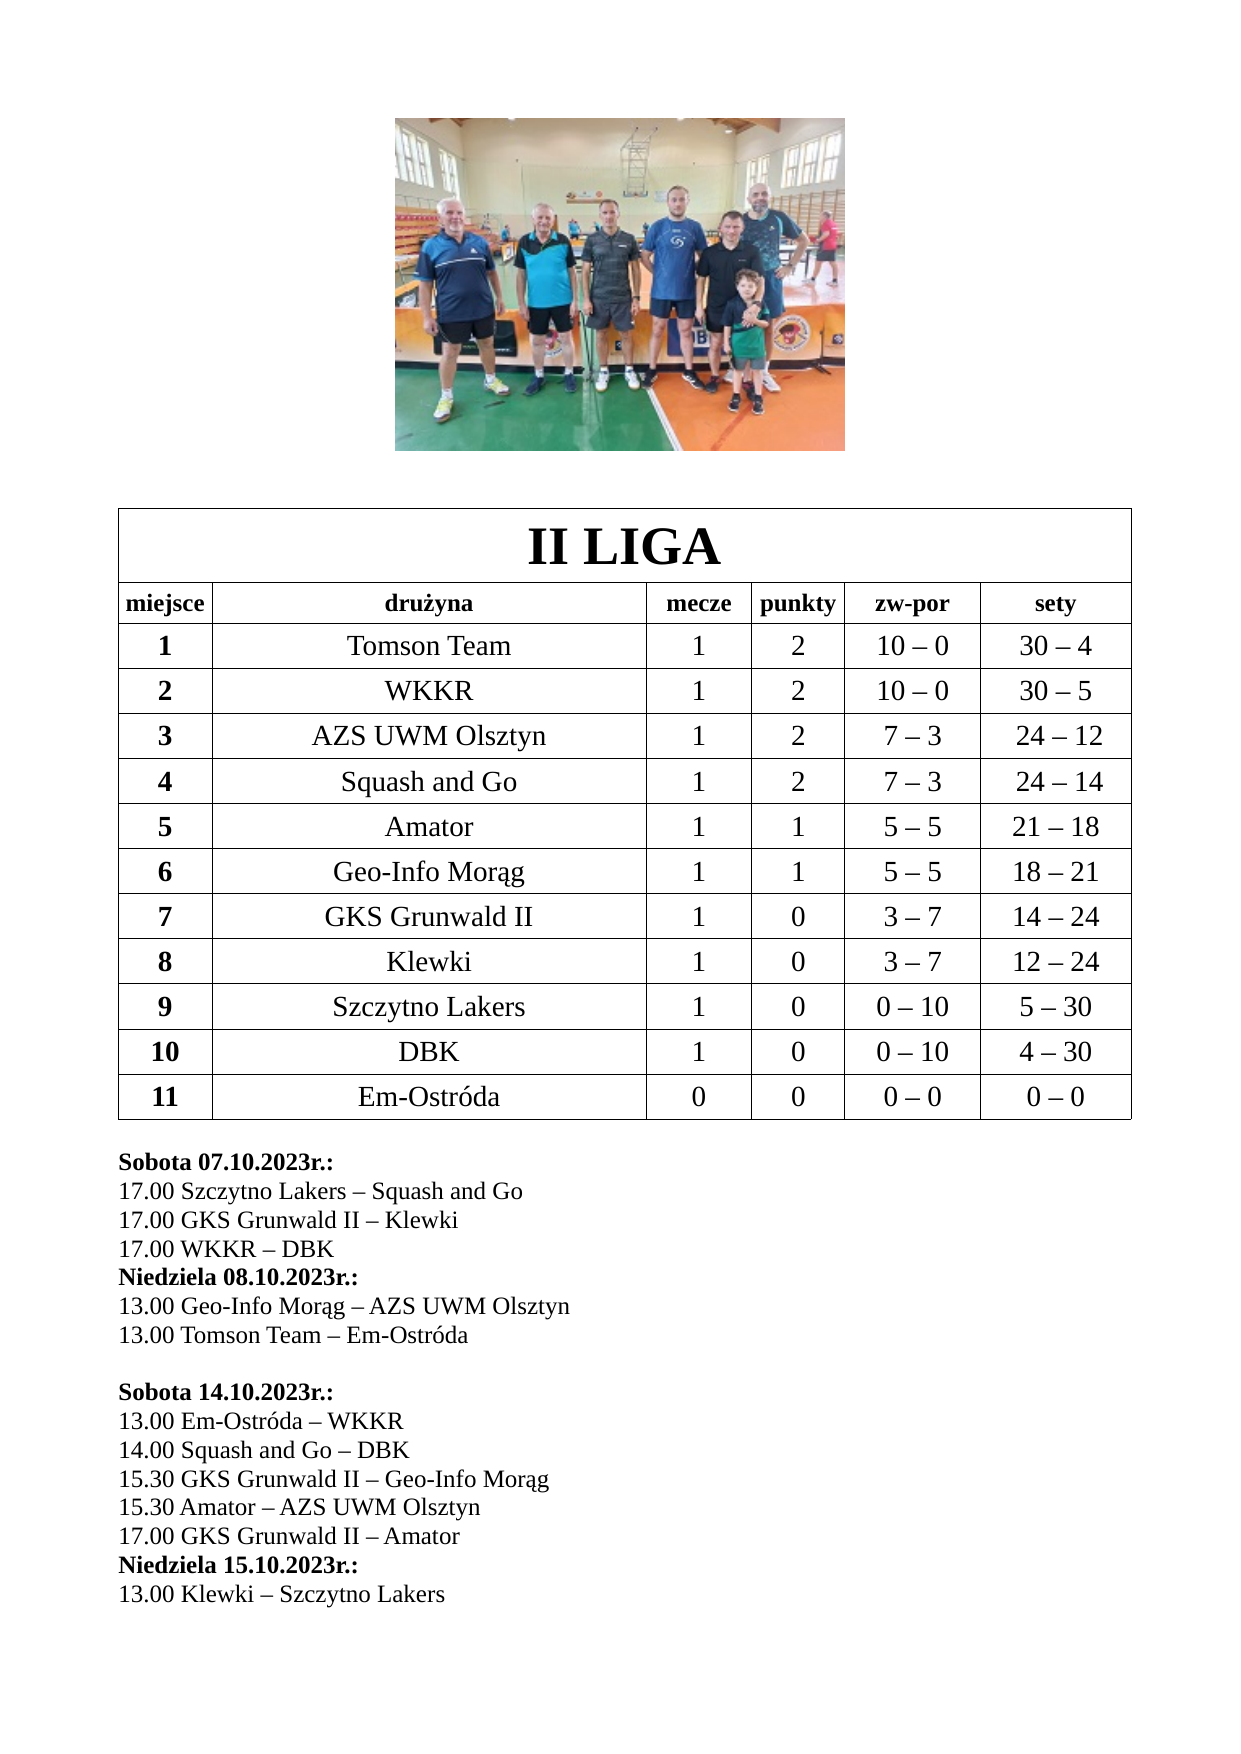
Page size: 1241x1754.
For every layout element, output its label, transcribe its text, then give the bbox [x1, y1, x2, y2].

table_cell 10 – 0 [845, 669, 980, 713]
table_cell 0 [752, 939, 844, 983]
text Sobota 07.10.2023r.: [118, 1147, 1122, 1176]
text 13.00 Em-Ostróda – WKKR [118, 1406, 1122, 1435]
table_cell 30 – 4 [981, 624, 1131, 668]
table_cell 1 [647, 669, 751, 713]
table_cell 3 [119, 714, 212, 758]
table_cell 1 [119, 624, 212, 668]
table_cell 24 – 12 [981, 714, 1131, 758]
table_cell 3 – 7 [845, 939, 980, 983]
table_cell 9 [119, 984, 212, 1028]
table_cell 1 [647, 1030, 751, 1073]
table_cell 2 [752, 624, 844, 668]
table_cell Squash and Go [213, 759, 646, 803]
table_cell 5 – 5 [845, 804, 980, 848]
table_cell 18 – 21 [981, 849, 1131, 893]
table_cell 1 [752, 849, 844, 893]
table_cell 2 [752, 714, 844, 758]
table_cell 0 – 0 [981, 1075, 1131, 1119]
text 13.00 Tomson Team – Em-Ostróda [118, 1320, 1122, 1349]
table_cell drużyna [213, 583, 646, 622]
table_cell 1 [647, 894, 751, 938]
text 17.00 Szczytno Lakers – Squash and Go [118, 1176, 1122, 1205]
table_cell 1 [647, 984, 751, 1028]
table_cell 2 [752, 759, 844, 803]
table_cell 14 – 24 [981, 894, 1131, 938]
table_header II LIGA [119, 509, 1131, 582]
table_cell sety [981, 583, 1131, 622]
table_cell 8 [119, 939, 212, 983]
table_cell 0 [752, 894, 844, 938]
table_cell zw-por [845, 583, 980, 622]
text 17.00 GKS Grunwald II – Klewki [118, 1205, 1122, 1234]
table_cell 1 [752, 804, 844, 848]
text Niedziela 15.10.2023r.: [118, 1550, 1122, 1579]
table_cell Em-Ostróda [213, 1075, 646, 1119]
table_cell 1 [647, 939, 751, 983]
table_cell 1 [647, 624, 751, 668]
table_cell 12 – 24 [981, 939, 1131, 983]
table_cell 4 – 30 [981, 1030, 1131, 1073]
table_cell GKS Grunwald II [213, 894, 646, 938]
table_cell 0 [752, 1030, 844, 1073]
table_cell 0 [752, 1075, 844, 1119]
table_cell 7 – 3 [845, 714, 980, 758]
table_cell 5 [119, 804, 212, 848]
table_cell 1 [647, 714, 751, 758]
text Sobota 14.10.2023r.: [118, 1377, 1122, 1406]
table_cell 1 [647, 804, 751, 848]
table_cell miejsce [119, 583, 212, 622]
text 17.00 WKKR – DBK [118, 1234, 1122, 1262]
table_cell Klewki [213, 939, 646, 983]
table_cell mecze [647, 583, 751, 622]
table_cell 0 [752, 984, 844, 1028]
table_cell DBK [213, 1030, 646, 1073]
table_cell AZS UWM Olsztyn [213, 714, 646, 758]
table_cell 0 [647, 1075, 751, 1119]
table_cell 6 [119, 849, 212, 893]
table_cell 10 [119, 1030, 212, 1073]
table_cell Geo-Info Morąg [213, 849, 646, 893]
table_cell Tomson Team [213, 624, 646, 668]
table_cell 5 – 30 [981, 984, 1131, 1028]
table_cell punkty [752, 583, 844, 622]
table_cell 1 [647, 759, 751, 803]
table_cell Amator [213, 804, 646, 848]
table_cell Szczytno Lakers [213, 984, 646, 1028]
table_cell 0 – 10 [845, 1030, 980, 1073]
table_cell 2 [752, 669, 844, 713]
table_cell 3 – 7 [845, 894, 980, 938]
table_cell 2 [119, 669, 212, 713]
text 17.00 GKS Grunwald II – Amator [118, 1521, 1122, 1550]
table_cell 21 – 18 [981, 804, 1131, 848]
text 15.30 Amator – AZS UWM Olsztyn [118, 1492, 1122, 1521]
table_cell WKKR [213, 669, 646, 713]
picture [395, 118, 845, 451]
text Niedziela 08.10.2023r.: [118, 1262, 1122, 1291]
table_cell 4 [119, 759, 212, 803]
table_cell 0 – 0 [845, 1075, 980, 1119]
text 14.00 Squash and Go – DBK [118, 1435, 1122, 1464]
table_cell 7 [119, 894, 212, 938]
text 13.00 Klewki – Szczytno Lakers [118, 1579, 1122, 1607]
table_cell 24 – 14 [981, 759, 1131, 803]
table_cell 30 – 5 [981, 669, 1131, 713]
text 15.30 GKS Grunwald II – Geo-Info Morąg [118, 1464, 1122, 1492]
table_cell 1 [647, 849, 751, 893]
text 13.00 Geo-Info Morąg – AZS UWM Olsztyn [118, 1291, 1122, 1320]
table_cell 0 – 10 [845, 984, 980, 1028]
table_cell 7 – 3 [845, 759, 980, 803]
table_cell 5 – 5 [845, 849, 980, 893]
table_cell 11 [119, 1075, 212, 1119]
table_cell 10 – 0 [845, 624, 980, 668]
